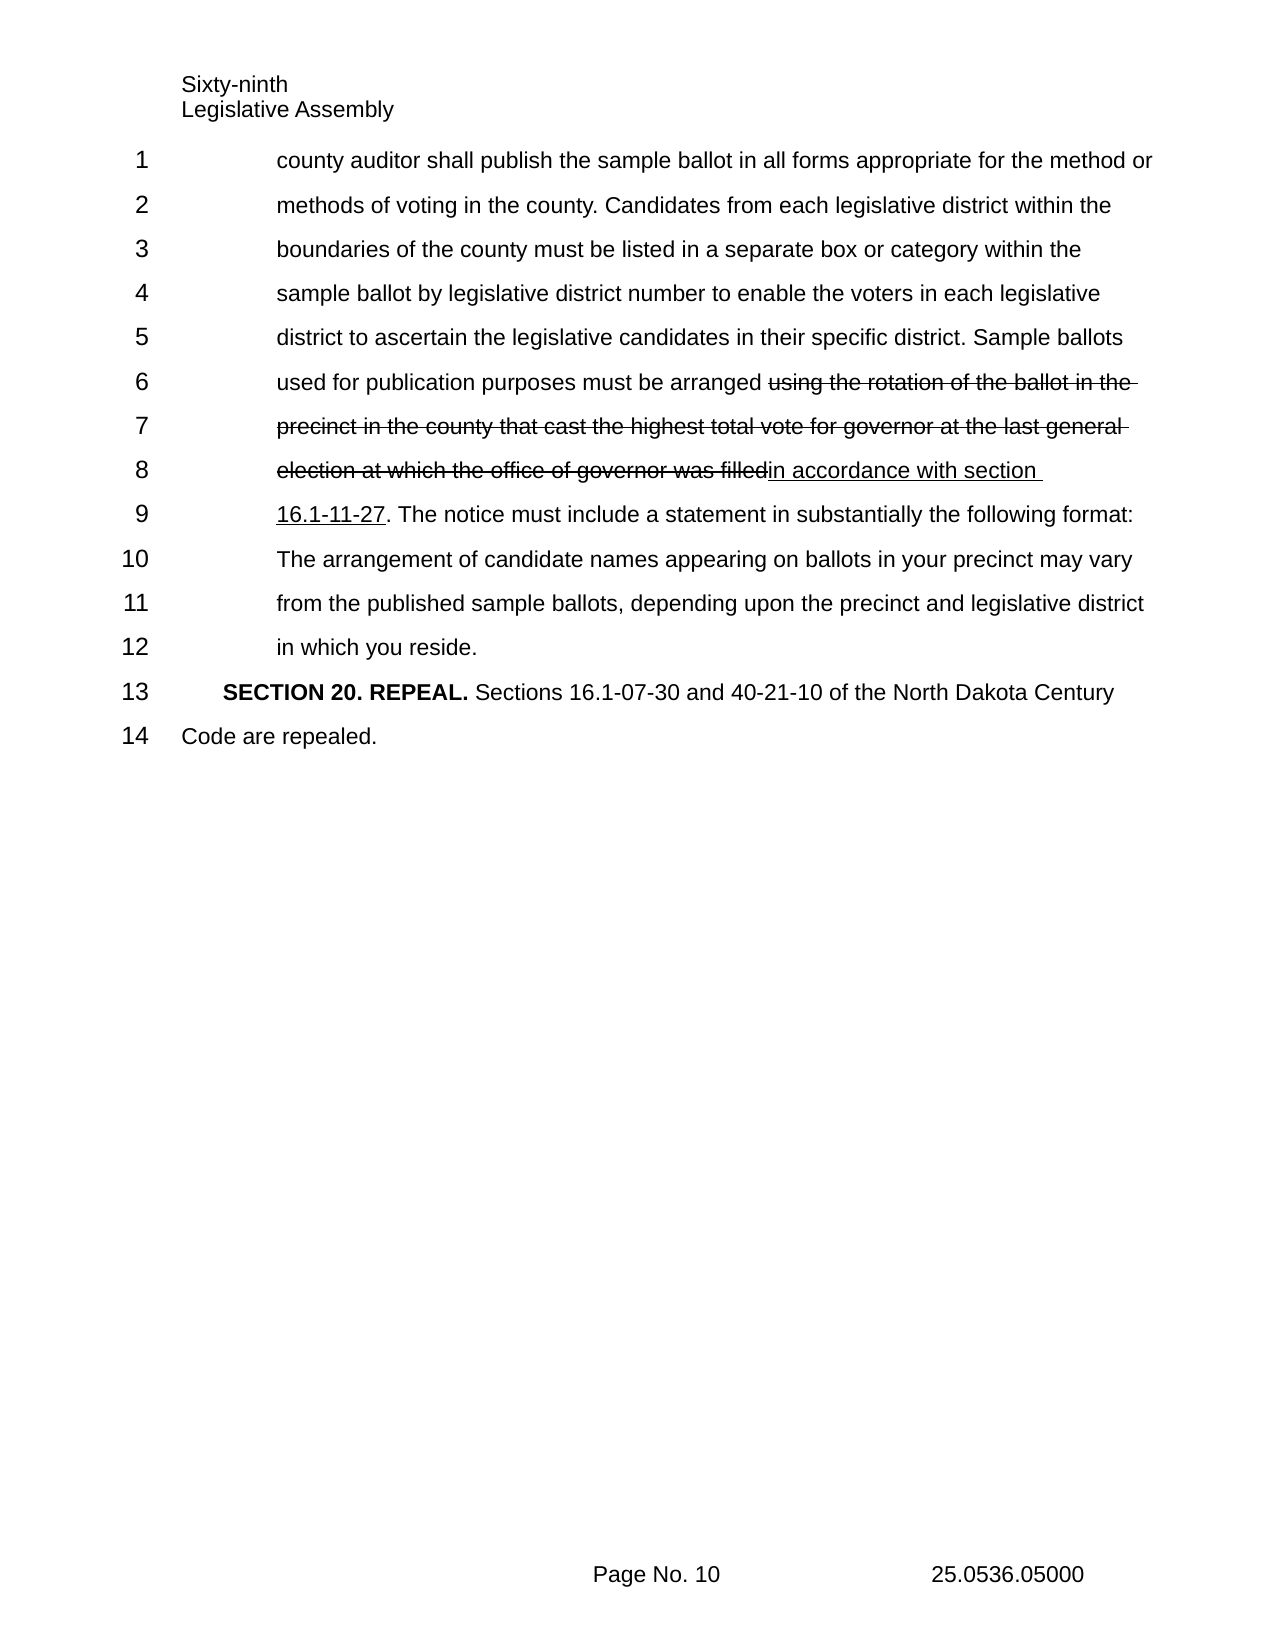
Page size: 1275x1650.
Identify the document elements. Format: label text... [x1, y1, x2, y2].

text county auditor shall publish the sample ballot in all forms appropriate for the method or methods of voting in the county. Candidates from each legislative district within the boundaries of the county must be listed in a separate box or category within the sample ballot by legislative district number to enable the voters in each legislative district to ascertain the legislative candidates in their specific district. Sample ballots used for publication purposes must be arranged using the rotation of the ballot in the precinct in the county that cast the highest total vote for governor at the last general election at which the office of governor was filledin accordance with section 16.1‑11‑27. The notice must include a statement in substantially the following format: [181, 133, 1154, 532]
text The arrangement of candidate names appearing on ballots in your precinct may vary from the published sample ballots, depending upon the precinct and legislative district in which you reside. [276, 532, 1154, 664]
text SECTION 20. REPEAL. Sections 16.1‑07‑30 and 40‑21‑10 of the North Dakota Century Code are repealed. [181, 664, 1154, 753]
